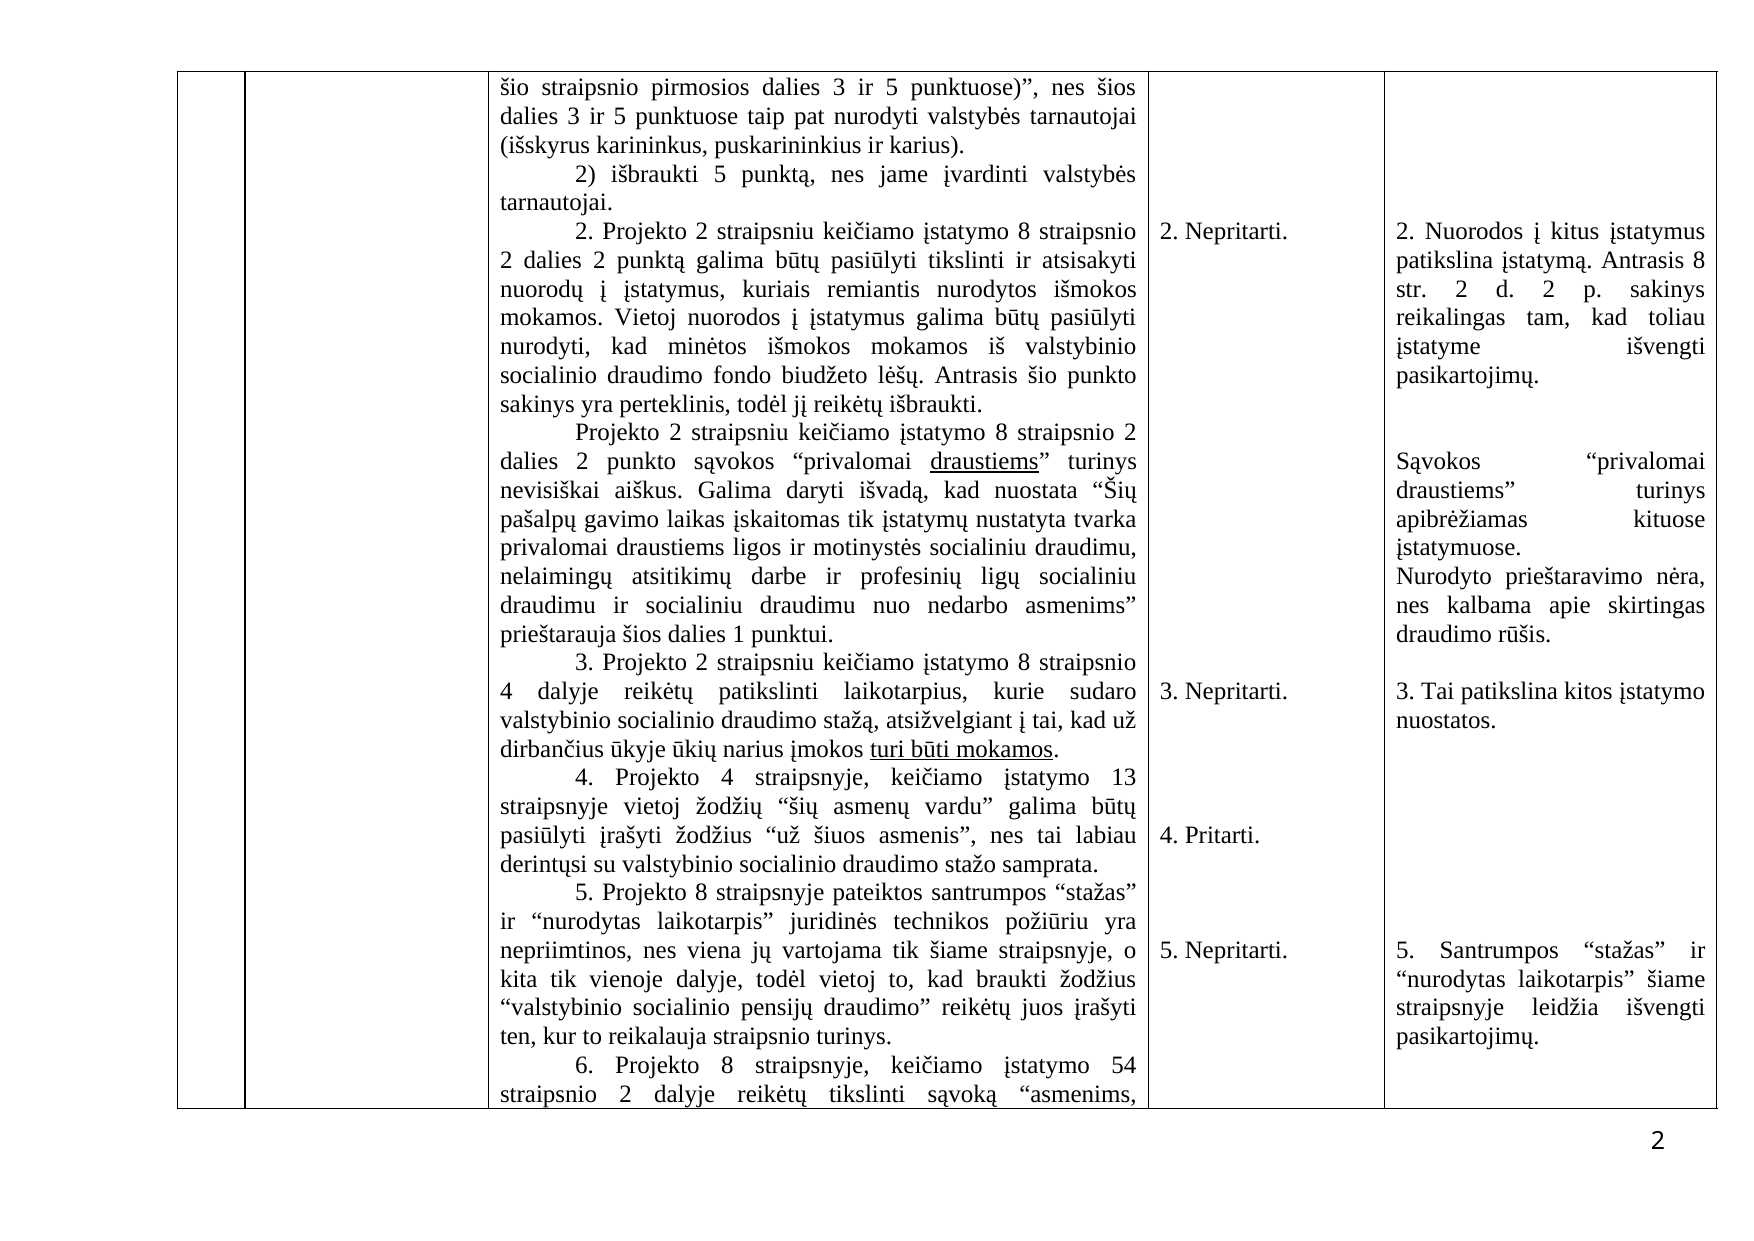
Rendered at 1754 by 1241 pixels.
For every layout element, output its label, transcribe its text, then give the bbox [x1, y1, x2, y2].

table_cell 2. Nuorodos į kitus įstatymus patikslina įstatymą. Antrasis 8 str. 2 d. 2 p. sakinys reikalingas tam, kad toliau įstatyme išvengti pasikartojimų. Sąvokos “privalomai draustiems” turinys apibrėžiamas kituose įstatymuose. Nurodyto prieštaravimo nėra, nes kalbama apie skirtingas draudimo rūšis. 3. Tai patikslina kitos įstatymo nuostatos. 5. Santrumpos “stažas” ir “nurodytas laikotarpis” šiame straipsnyje leidžia išvengti pasikartojimų. [1385, 72, 1716, 1107]
table_cell [246, 72, 488, 1107]
table_cell šio straipsnio pirmosios dalies 3 ir 5 punktuose)”, nes šios dalies 3 ir 5 punktuose taip pat nurodyti valstybės tarnautojai (išskyrus karininkus, puskarininkius ir karius). 2) išbraukti 5 punktą, nes jame įvardinti valstybės tarnautojai. 2. Projekto 2 straipsniu keičiamo įstatymo 8 straipsnio 2 dalies 2 punktą galima būtų pasiūlyti tikslinti ir atsisakyti nuorodų į įstatymus, kuriais remiantis nurodytos išmokos mokamos. Vietoj nuorodos į įstatymus galima būtų pasiūlyti nurodyti, kad minėtos išmokos mokamos iš valstybinio socialinio draudimo fondo biudžeto lėšų. Antrasis šio punkto sakinys yra perteklinis, todėl jį reikėtų išbraukti. Projekto 2 straipsniu keičiamo įstatymo 8 straipsnio 2 dalies 2 punkto sąvokos “privalomai draustiems” turinys nevisiškai aiškus. Galima daryti išvadą, kad nuostata “Šių pašalpų gavimo laikas įskaitomas tik įstatymų nustatyta tvarka privalomai draustiems ligos ir motinystės socialiniu draudimu, nelaimingų atsitikimų darbe ir profesinių ligų socialiniu draudimu ir socialiniu draudimu nuo nedarbo asmenims” prieštarauja šios dalies 1 punktui. 3. Projekto 2 straipsniu keičiamo įstatymo 8 straipsnio 4 dalyje reikėtų patikslinti laikotarpius, kurie sudaro valstybinio socialinio draudimo stažą, atsižvelgiant į tai, kad už dirbančius ūkyje ūkių narius įmokos turi būti mokamos. 4. Projekto 4 straipsnyje, keičiamo įstatymo 13 straipsnyje vietoj žodžių “šių asmenų vardu” galima būtų pasiūlyti įrašyti žodžius “už šiuos asmenis”, nes tai labiau derintųsi su valstybinio socialinio draudimo stažo samprata. 5. Projekto 8 straipsnyje pateiktos santrumpos “stažas” ir “nurodytas laikotarpis” juridinės technikos požiūriu yra nepriimtinos, nes viena jų vartojama tik šiame straipsnyje, o kita tik vienoje dalyje, todėl vietoj to, kad braukti žodžius “valstybinio socialinio pensijų draudimo” reikėtų juos įrašyti ten, kur to reikalauja straipsnio turinys. 6. Projekto 8 straipsnyje, keičiamo įstatymo 54 straipsnio 2 dalyje reikėtų tikslinti sąvoką “asmenims, [489, 72, 1148, 1107]
table_cell 2. Nepritarti. 3. Nepritarti. 4. Pritarti. 5. Nepritarti. [1149, 72, 1384, 1107]
table_cell [178, 72, 244, 1107]
